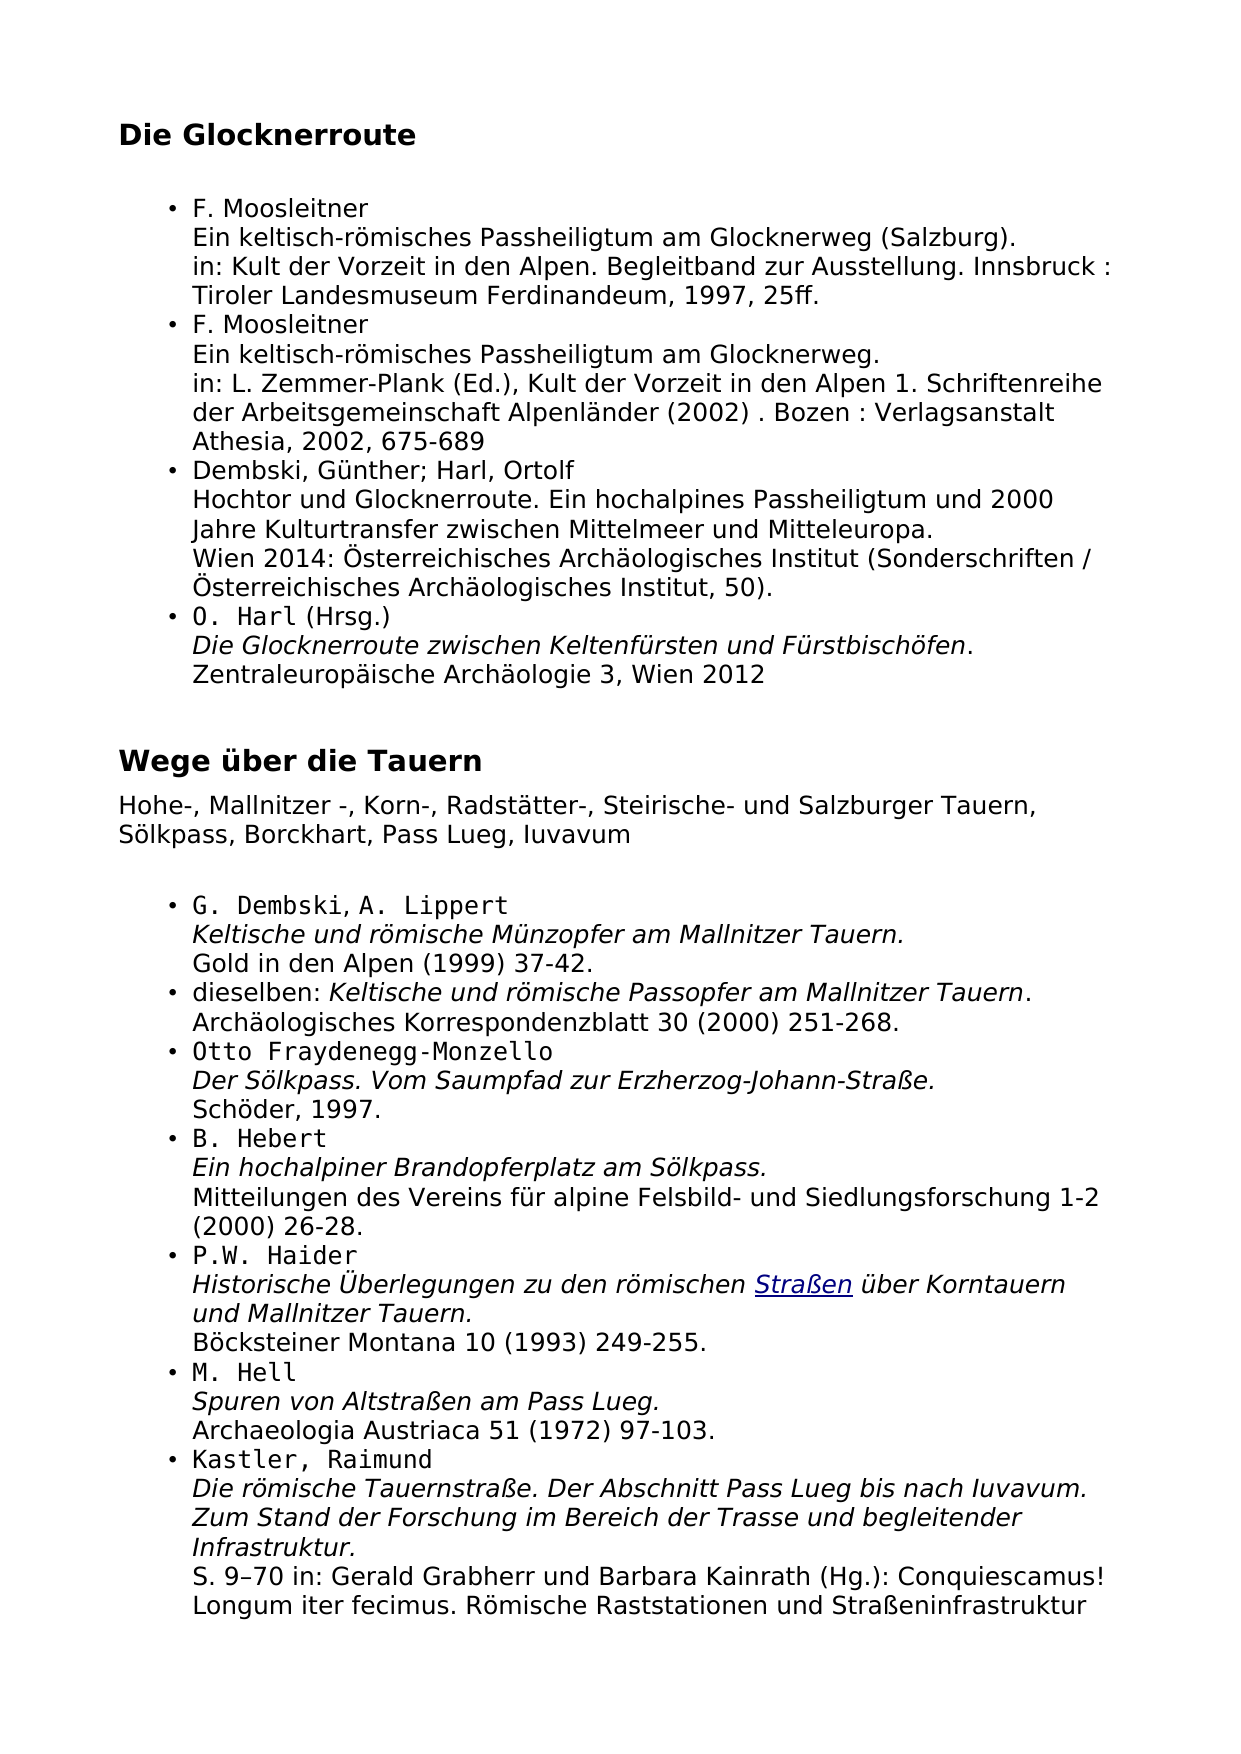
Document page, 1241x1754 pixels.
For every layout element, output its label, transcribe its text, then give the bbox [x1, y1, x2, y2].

list O. Harl (Hrsg.) Die Glocknerroute zwischen Keltenfürsten und Fürstbischöfen. Zentraleuropäische Archäologie 3, Wien 2012 [177, 602, 1122, 690]
list B. Hebert Ein hochalpiner Brandopferplatz am Sölkpass. Mitteilungen des Vereins für alpine Felsbild- und Siedlungsforschung 1-2 (2000) 26-28. [177, 1124, 1122, 1241]
subtitle Wege über die Tauern [118, 744, 1122, 778]
list M. Hell Spuren von Altstraßen am Pass Lueg. Archaeologia Austriaca 51 (1972) 97-103. [177, 1358, 1122, 1445]
list F. Moosleitner Ein keltisch-römisches Passheiligtum am Glocknerweg (Salzburg). in: Kult der Vorzeit in den Alpen. Begleitband zur Ausstellung. Innsbruck : Tiroler Landesmuseum Ferdinandeum, 1997, 25ff. [177, 194, 1122, 311]
list Otto Fraydenegg-Monzello Der Sölkpass. Vom Saumpfad zur Erzherzog-Johann-Straße. Schöder, 1997. [177, 1037, 1122, 1124]
list P.W. Haider Historische Überlegungen zu den römischen Straßen über Korntauern und Mallnitzer Tauern. Böcksteiner Montana 10 (1993) 249-255. [177, 1241, 1122, 1358]
list G. Dembski, A. Lippert Keltische und römische Münzopfer am Mallnitzer Tauern. Gold in den Alpen (1999) 37-42. [177, 891, 1122, 979]
list Dembski, Günther; Harl, Ortolf Hochtor und Glocknerroute. Ein hochalpines Passheiligtum und 2000 Jahre Kulturtransfer zwischen Mittelmeer und Mitteleuropa. Wien 2014: Österreichisches Archäologisches Institut (Sonderschriften / Österreichisches Archäologisches Institut, 50). [177, 457, 1122, 602]
list dieselben: Keltische und römische Passopfer am Mallnitzer Tauern. Archäologisches Korrespondenzblatt 30 (2000) 251-268. [177, 979, 1122, 1037]
text Hohe-, Mallnitzer -, Korn-, Radstätter-, Steirische- und Salzburger Tauern, Sölkpass, Borckhart, Pass Lueg, Iuvavum [118, 791, 1122, 849]
list F. Moosleitner Ein keltisch-römisches Passheiligtum am Glocknerweg. in: L. Zemmer-Plank (Ed.), Kult der Vorzeit in den Alpen 1. Schriftenreihe der Arbeitsgemeinschaft Alpenländer (2002) . Bozen : Verlagsanstalt Athesia, 2002, 675-689 [177, 311, 1122, 457]
subtitle Die Glocknerroute [118, 118, 1122, 152]
list Kastler, Raimund Die römische Tauernstraße. Der Abschnitt Pass Lueg bis nach Iuvavum. Zum Stand der Forschung im Bereich der Trasse und begleitender Infrastruktur. S. 9–70 in: Gerald Grabherr und Barbara Kainrath (Hg.): Conquiescamus! Longum iter fecimus. Römische Raststationen und Straßeninfrastruktur [177, 1445, 1122, 1620]
